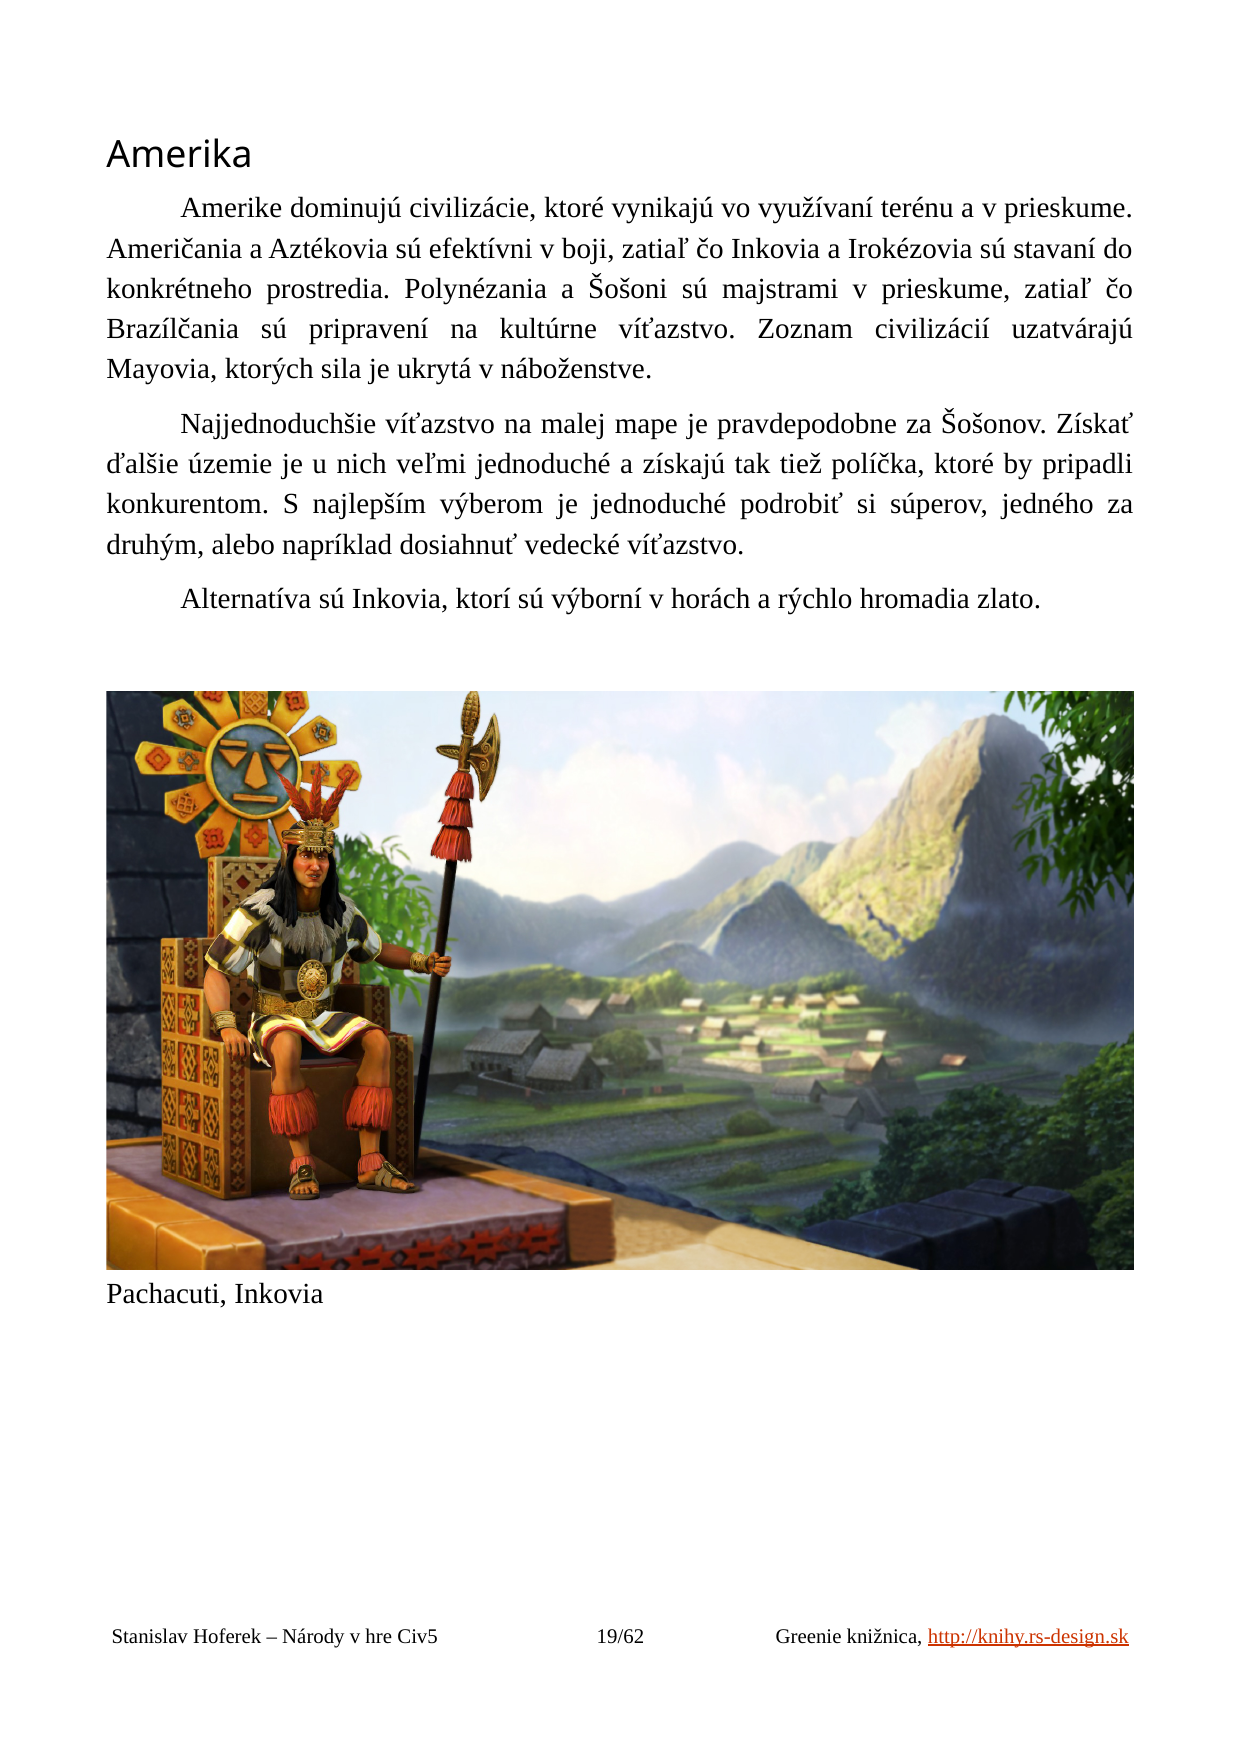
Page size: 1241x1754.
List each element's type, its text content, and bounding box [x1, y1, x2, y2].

text Najjednoduchšie víťazstvo na malej mape je pravdepodobne za Šošonov. Získať ďalšie územie je u nich veľmi jednoduché a získajú tak tiež políčka, ktoré by pripadli konkurentom. S najlepším výberom je jednoduché podrobiť si súperov, jedného za druhým, alebo napríklad dosiahnuť vedecké víťazstvo. [106, 406, 1134, 560]
subtitle Amerika [106, 127, 1134, 178]
text Pachacuti, Inkovia [106, 1270, 1134, 1309]
picture [106, 691, 1134, 1270]
text Amerike dominujú civilizácie, ktoré vynikajú vo využívaní terénu a v prieskume. Američania a Aztékovia sú efektívni v boji, zatiaľ čo Inkovia a Irokézovia sú stavaní do konkrétneho prostredia. Polynézania a Šošoni sú majstrami v prieskume, zatiaľ čo Brazílčania sú pripravení na kultúrne víťazstvo. Zoznam civilizácií uzatvárajú Mayovia, ktorých sila je ukrytá v náboženstve. [106, 191, 1134, 385]
text Alternatíva sú Inkovia, ktorí sú výborní v horách a rýchlo hromadia zlato. [106, 582, 1134, 615]
